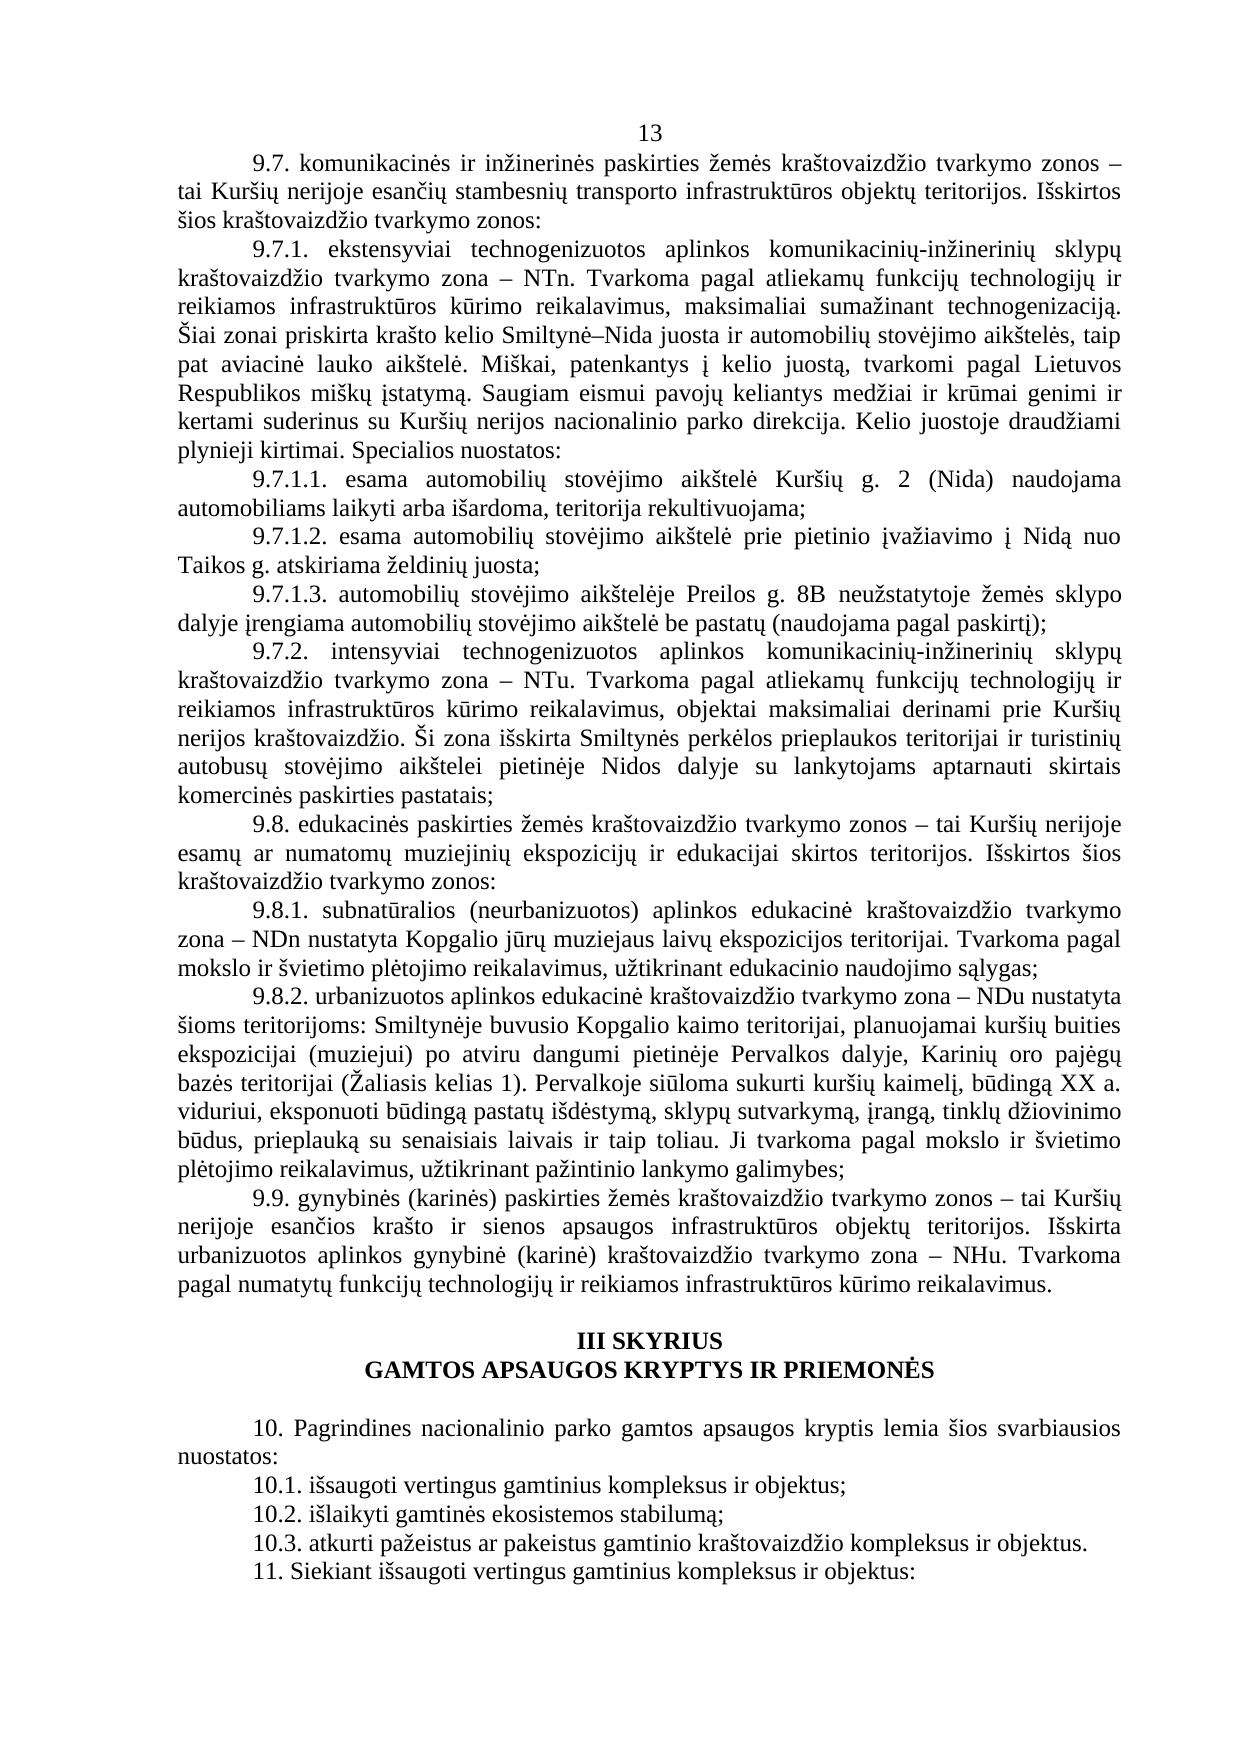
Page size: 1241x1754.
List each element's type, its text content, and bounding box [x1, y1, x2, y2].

text 9.7. komunikacinės ir inžinerinės paskirties žemės kraštovaizdžio tvarkymo zonos – tai Kuršių nerijoje esančių stambesnių transporto infrastruktūros objektų teritorijos. Išskirtos šios kraštovaizdžio tvarkymo zonos: [177, 148, 1122, 234]
text GAMTOS APSAUGOS KRYPTYS IR PRIEMONĖS [177, 1355, 1122, 1384]
text 9.9. gynybinės (karinės) paskirties žemės kraštovaizdžio tvarkymo zonos – tai Kuršių nerijoje esančios krašto ir sienos apsaugos infrastruktūros objektų teritorijos. Išskirta urbanizuotos aplinkos gynybinė (karinė) kraštovaizdžio tvarkymo zona – NHu. Tvarkoma pagal numatytų funkcijų technologijų ir reikiamos infrastruktūros kūrimo reikalavimus. [177, 1183, 1122, 1298]
text 9.8.2. urbanizuotos aplinkos edukacinė kraštovaizdžio tvarkymo zona – NDu nustatyta šioms teritorijoms: Smiltynėje buvusio Kopgalio kaimo teritorijai, planuojamai kuršių buities ekspozicijai (muziejui) po atviru dangumi pietinėje Pervalkos dalyje, Karinių oro pajėgų bazės teritorijai (Žaliasis kelias 1). Pervalkoje siūloma sukurti kuršių kaimelį, būdingą XX a. viduriui, eksponuoti būdingą pastatų išdėstymą, sklypų sutvarkymą, įrangą, tinklų džiovinimo būdus, prieplauką su senaisiais laivais ir taip toliau. Ji tvarkoma pagal mokslo ir švietimo plėtojimo reikalavimus, užtikrinant pažintinio lankymo galimybes; [177, 981, 1122, 1183]
text 11. Siekiant išsaugoti vertingus gamtinius kompleksus ir objektus: [177, 1556, 1122, 1585]
text 9.7.1.3. automobilių stovėjimo aikštelėje Preilos g. 8B neužstatytoje žemės sklypo dalyje įrengiama automobilių stovėjimo aikštelė be pastatų (naudojama pagal paskirtį); [177, 579, 1122, 636]
text 9.7.1.2. esama automobilių stovėjimo aikštelė prie pietinio įvažiavimo į Nidą nuo Taikos g. atskiriama želdinių juosta; [177, 521, 1122, 579]
text III SKYRIUS [177, 1326, 1122, 1355]
text 10. Pagrindines nacionalinio parko gamtos apsaugos kryptis lemia šios svarbiausios nuostatos: [177, 1413, 1122, 1470]
text 9.8.1. subnatūralios (neurbanizuotos) aplinkos edukacinė kraštovaizdžio tvarkymo zona – NDn nustatyta Kopgalio jūrų muziejaus laivų ekspozicijos teritorijai. Tvarkoma pagal mokslo ir švietimo plėtojimo reikalavimus, užtikrinant edukacinio naudojimo sąlygas; [177, 895, 1122, 981]
text 9.7.2. intensyviai technogenizuotos aplinkos komunikacinių-inžinerinių sklypų kraštovaizdžio tvarkymo zona – NTu. Tvarkoma pagal atliekamų funkcijų technologijų ir reikiamos infrastruktūros kūrimo reikalavimus, objektai maksimaliai derinami prie Kuršių nerijos kraštovaizdžio. Ši zona išskirta Smiltynės perkėlos prieplaukos teritorijai ir turistinių autobusų stovėjimo aikštelei pietinėje Nidos dalyje su lankytojams aptarnauti skirtais komercinės paskirties pastatais; [177, 636, 1122, 809]
text 10.3. atkurti pažeistus ar pakeistus gamtinio kraštovaizdžio kompleksus ir objektus. [177, 1528, 1122, 1556]
text 9.8. edukacinės paskirties žemės kraštovaizdžio tvarkymo zonos – tai Kuršių nerijoje esamų ar numatomų muziejinių ekspozicijų ir edukacijai skirtos teritorijos. Išskirtos šios kraštovaizdžio tvarkymo zonos: [177, 809, 1122, 895]
text 10.1. išsaugoti vertingus gamtinius kompleksus ir objektus; [177, 1470, 1122, 1499]
text 9.7.1. ekstensyviai technogenizuotos aplinkos komunikacinių-inžinerinių sklypų kraštovaizdžio tvarkymo zona – NTn. Tvarkoma pagal atliekamų funkcijų technologijų ir reikiamos infrastruktūros kūrimo reikalavimus, maksimaliai sumažinant technogenizaciją. Šiai zonai priskirta krašto kelio Smiltynė–Nida juosta ir automobilių stovėjimo aikštelės, taip pat aviacinė lauko aikštelė. Miškai, patenkantys į kelio juostą, tvarkomi pagal Lietuvos Respublikos miškų įstatymą. Saugiam eismui pavojų keliantys medžiai ir krūmai genimi ir kertami suderinus su Kuršių nerijos nacionalinio parko direkcija. Kelio juostoje draudžiami plynieji kirtimai. Specialios nuostatos: [177, 234, 1122, 464]
text 10.2. išlaikyti gamtinės ekosistemos stabilumą; [177, 1499, 1122, 1528]
text 9.7.1.1. esama automobilių stovėjimo aikštelė Kuršių g. 2 (Nida) naudojama automobiliams laikyti arba išardoma, teritorija rekultivuojama; [177, 464, 1122, 521]
